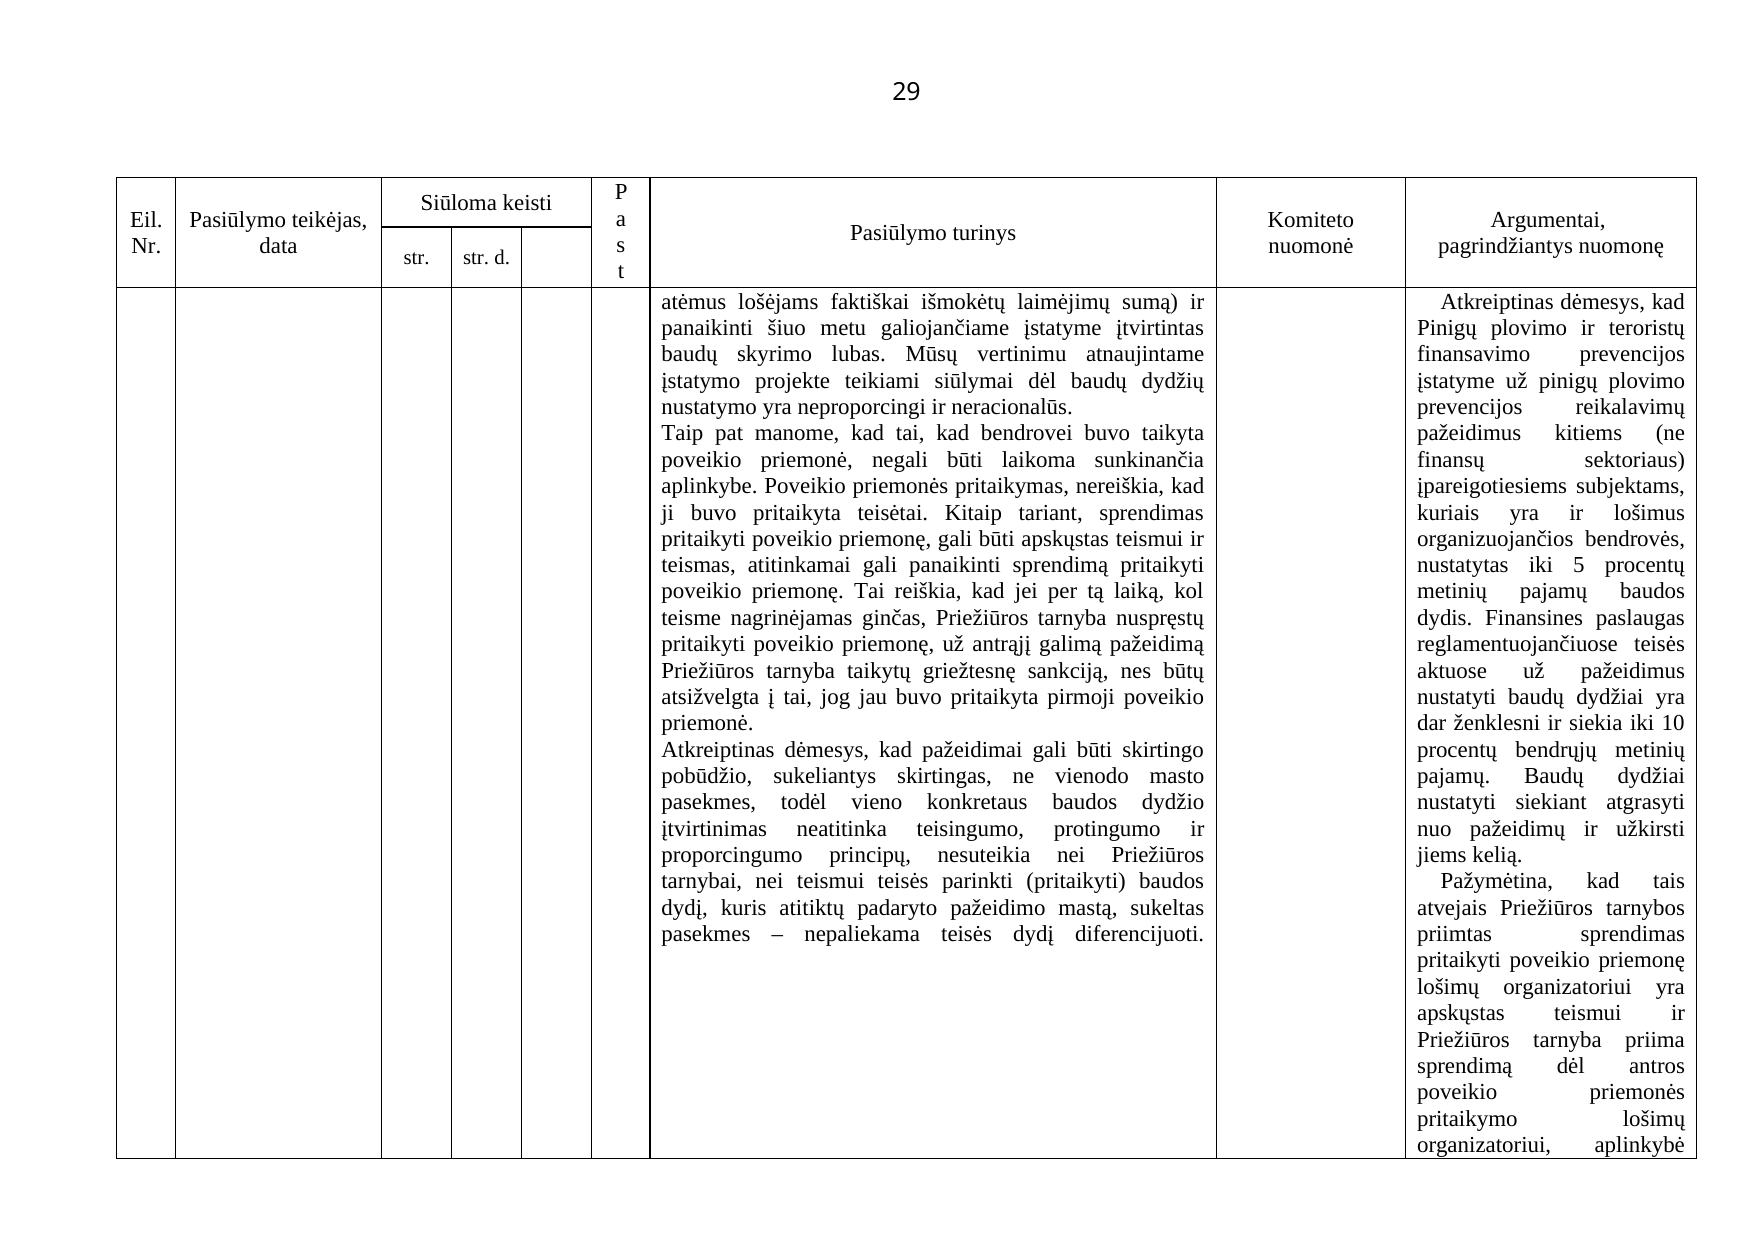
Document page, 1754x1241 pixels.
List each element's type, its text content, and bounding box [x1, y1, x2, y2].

table_cell [382, 288, 451, 1157]
table_cell [176, 288, 381, 1157]
table_cell atėmus lošėjams faktiškai išmokėtų laimėjimų sumą) ir panaikinti šiuo metu galiojančiame įstatyme įtvirtintas baudų skyrimo lubas. Mūsų vertinimu atnaujintame įstatymo projekte teikiami siūlymai dėl baudų dydžių nustatymo yra neproporcingi ir neracionalūs. Taip pat manome, kad tai, kad bendrovei buvo taikyta poveikio priemonė, negali būti laikoma sunkinančia aplinkybe. Poveikio priemonės pritaikymas, nereiškia, kad ji buvo pritaikyta teisėtai. Kitaip tariant, sprendimas pritaikyti poveikio priemonę, gali būti apskųstas teismui ir teismas, atitinkamai gali panaikinti sprendimą pritaikyti poveikio priemonę. Tai reiškia, kad jei per tą laiką, kol teisme nagrinėjamas ginčas, Priežiūros tarnyba nuspręstų pritaikyti poveikio priemonę, už antrąjį galimą pažeidimą Priežiūros tarnyba taikytų griežtesnę sankciją, nes būtų atsižvelgta į tai, jog jau buvo pritaikyta pirmoji poveikio priemonė. Atkreiptinas dėmesys, kad pažeidimai gali būti skirtingo pobūdžio, sukeliantys skirtingas, ne vienodo masto pasekmes, todėl vieno konkretaus baudos dydžio įtvirtinimas neatitinka teisingumo, protingumo ir proporcingumo principų, nesuteikia nei Priežiūros tarnybai, nei teismui teisės parinkti (pritaikyti) baudos dydį, kuris atitiktų padaryto pažeidimo mastą, sukeltas pasekmes – nepaliekama teisės dydį diferencijuoti. [651, 288, 1216, 1157]
table_header Siūloma keisti [382, 178, 591, 226]
table_header Pasiūlymo turinys [651, 178, 1216, 287]
table_cell [522, 288, 591, 1157]
table_cell [592, 288, 649, 1157]
table_header Pasiūlymo teikėjas, data [176, 178, 381, 287]
table_header Eil. Nr. [117, 178, 175, 287]
table_cell [522, 228, 591, 287]
table_cell [452, 288, 521, 1157]
table_cell Atkreiptinas dėmesys, kad Pinigų plovimo ir teroristų finansavimo prevencijos įstatyme už pinigų plovimo prevencijos reikalavimų pažeidimus kitiems (ne finansų sektoriaus) įpareigotiesiems subjektams, kuriais yra ir lošimus organizuojančios bendrovės, nustatytas iki 5 procentų metinių pajamų baudos dydis. Finansines paslaugas reglamentuojančiuose teisės aktuose už pažeidimus nustatyti baudų dydžiai yra dar ženklesni ir siekia iki 10 procentų bendrųjų metinių pajamų. Baudų dydžiai nustatyti siekiant atgrasyti nuo pažeidimų ir užkirsti jiems kelią. Pažymėtina, kad tais atvejais Priežiūros tarnybos priimtas sprendimas pritaikyti poveikio priemonę lošimų organizatoriui yra apskųstas teismui ir Priežiūros tarnyba priima sprendimą dėl antros poveikio priemonės pritaikymo lošimų organizatoriui, aplinkybė [1406, 288, 1696, 1157]
table_cell str. [382, 228, 451, 287]
table_header Argumentai, pagrindžiantys nuomonę [1406, 178, 1696, 287]
table_header Pastabos [592, 178, 649, 287]
table_cell str. d. [452, 228, 521, 287]
table_header Komiteto nuomonė [1217, 178, 1405, 287]
table_cell [1217, 288, 1405, 1157]
table_cell [117, 288, 175, 1157]
